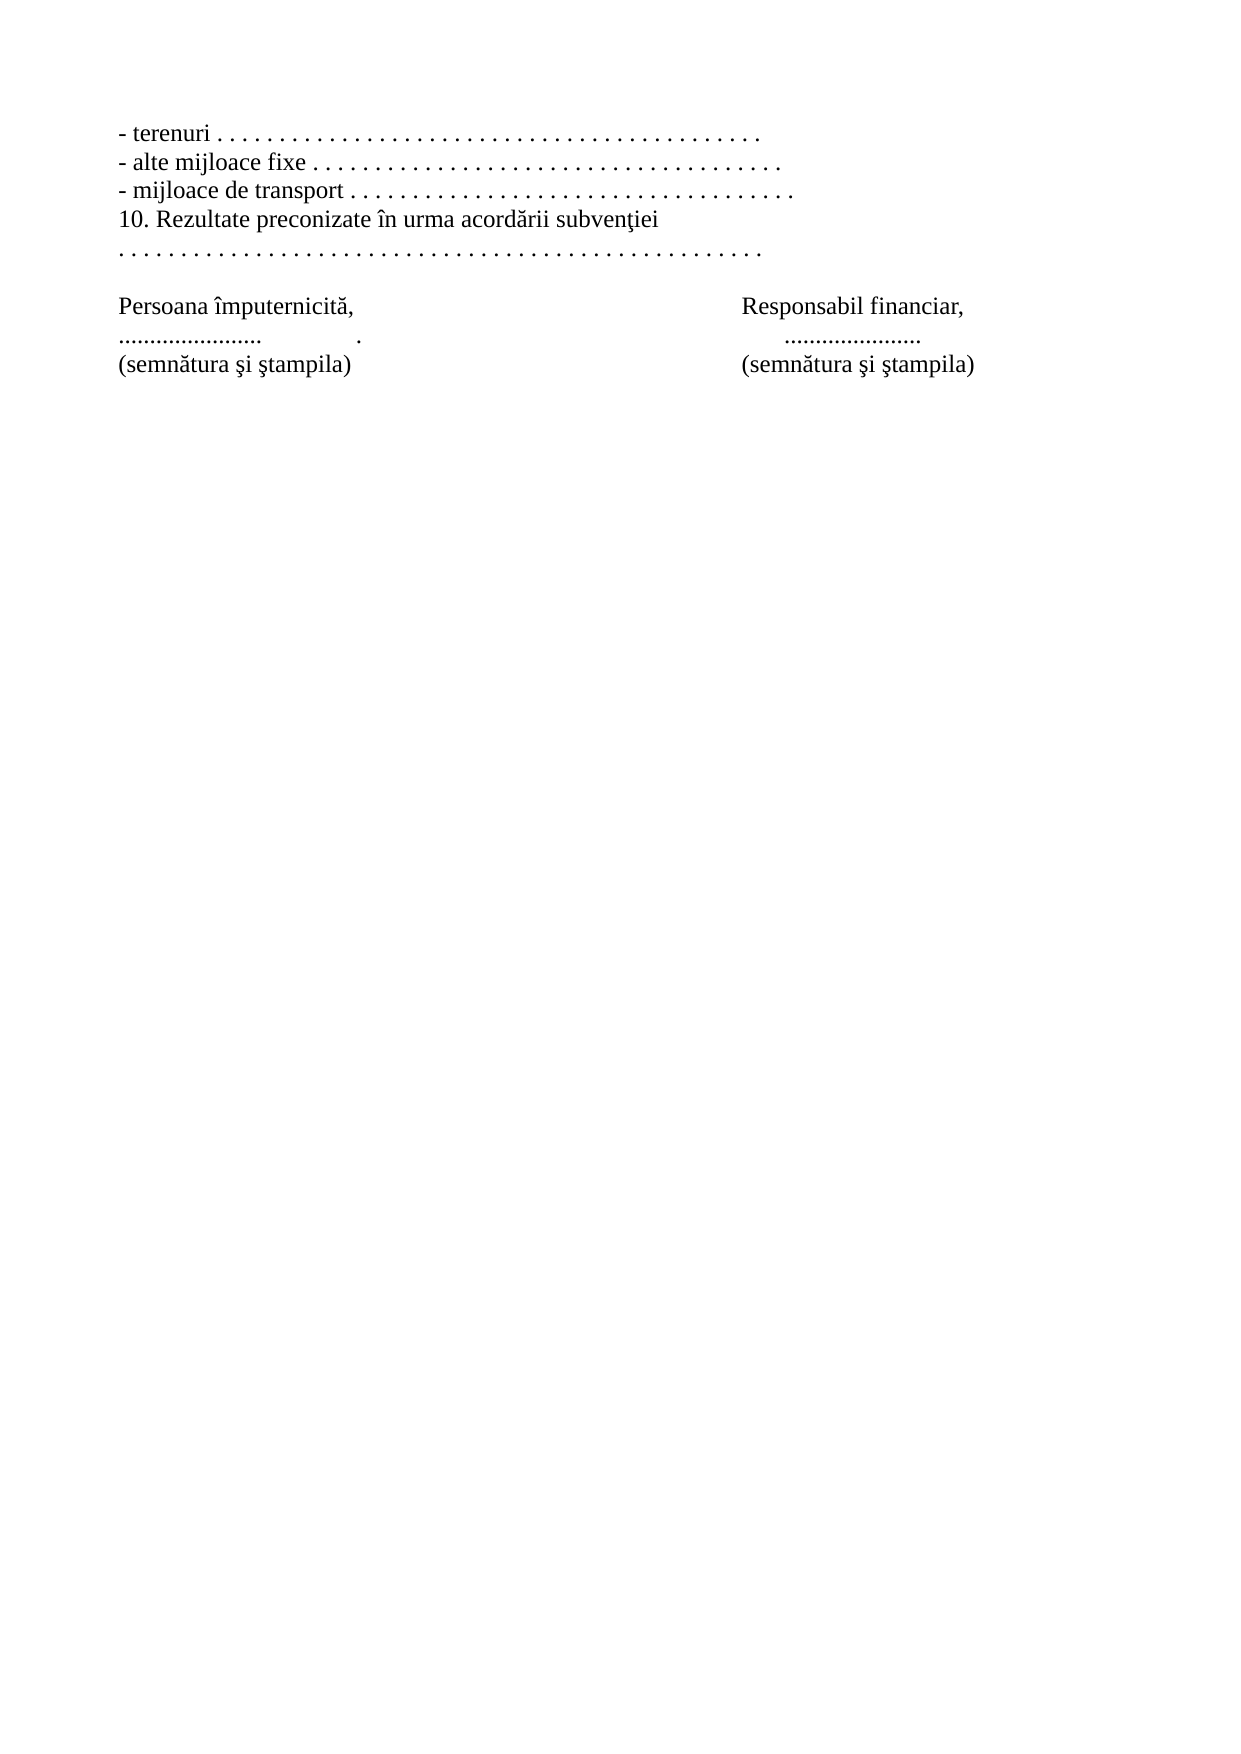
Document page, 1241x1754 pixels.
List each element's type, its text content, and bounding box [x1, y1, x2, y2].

text 10. Rezultate preconizate în urma acordării subvenţiei [118, 204, 1152, 233]
text ....................... . ...................... [118, 320, 1152, 349]
text . . . . . . . . . . . . . . . . . . . . . . . . . . . . . . . . . . . . . . . . . . . . . . . . . . . . [118, 233, 1152, 262]
text - alte mijloace fixe . . . . . . . . . . . . . . . . . . . . . . . . . . . . . . . . . . . . . . [118, 147, 1152, 176]
text Persoana împuternicită, Responsabil financiar, [118, 291, 1152, 320]
text (semnătura şi ştampila) (semnătura şi ştampila) [118, 349, 1152, 378]
text - mijloace de transport . . . . . . . . . . . . . . . . . . . . . . . . . . . . . . . . . . . . [118, 176, 1152, 204]
text - terenuri . . . . . . . . . . . . . . . . . . . . . . . . . . . . . . . . . . . . . . . . . . . . [118, 118, 1152, 147]
